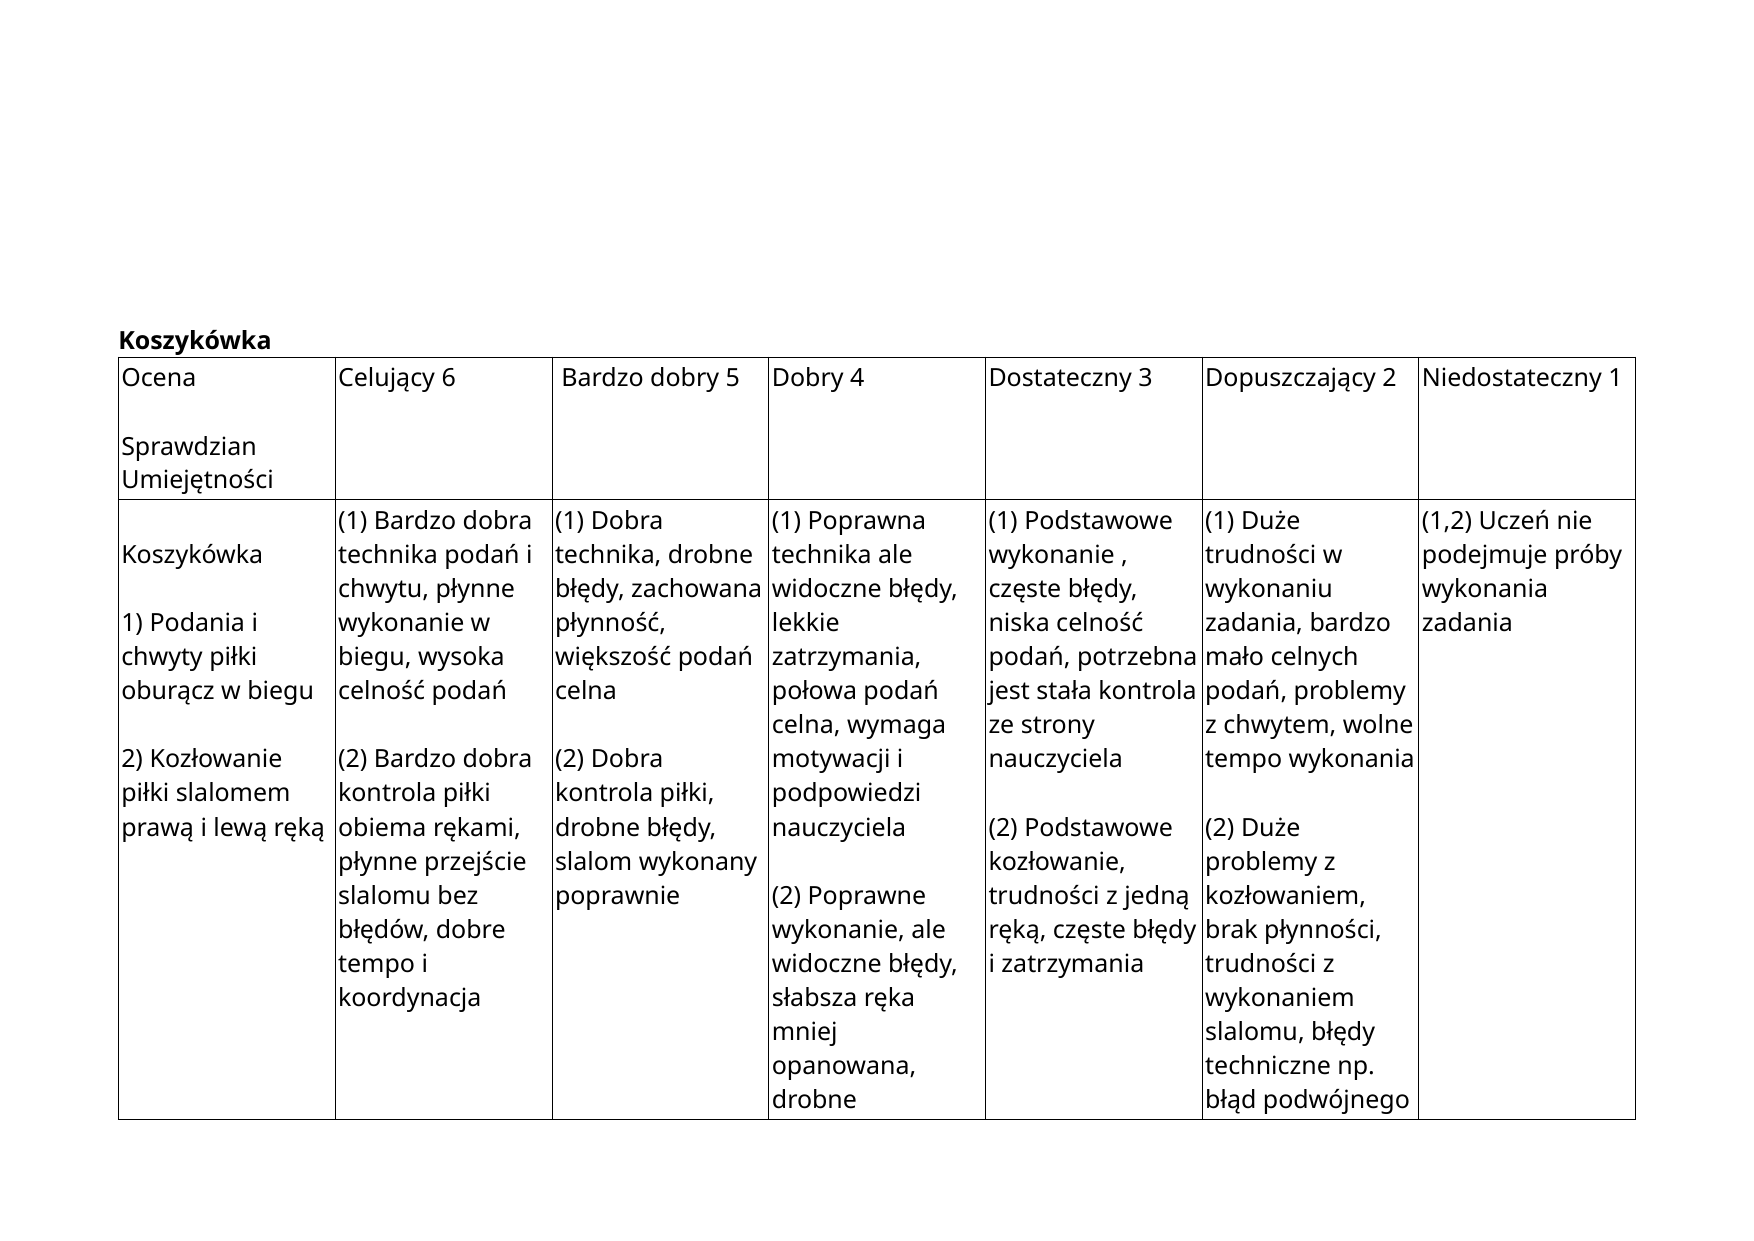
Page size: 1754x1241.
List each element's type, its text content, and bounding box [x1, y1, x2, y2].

table_header Bardzo dobry 5 [553, 358, 768, 499]
table_header Celujący 6 [336, 358, 552, 499]
text Koszykówka [118, 322, 1636, 357]
table_header Ocena Sprawdzian Umiejętności [119, 358, 335, 499]
table_header Niedostateczny 1 [1419, 358, 1635, 499]
table_cell (1) Podstawowe wykonanie , częste błędy, niska celność podań, potrzebna jest stała kontrola ze strony nauczyciela (2) Podstawowe kozłowanie, trudności z jedną ręką, częste błędy i zatrzymania [986, 500, 1202, 1119]
table_header Dobry 4 [769, 358, 985, 499]
table_cell (1,2) Uczeń nie podejmuje próby wykonania zadania [1419, 500, 1635, 1119]
table_cell (1) Poprawna technika ale widoczne błędy, lekkie zatrzymania, połowa podań celna, wymaga motywacji i podpowiedzi nauczyciela (2) Poprawne wykonanie, ale widoczne błędy, słabsza ręka mniej opanowana, drobne [769, 500, 985, 1119]
table_header Dopuszczający 2 [1203, 358, 1418, 499]
table_cell (1) Dobra technika, drobne błędy, zachowana płynność, większość podań celna (2) Dobra kontrola piłki, drobne błędy, slalom wykonany poprawnie [553, 500, 768, 1119]
table_cell Koszykówka 1) Podania i chwyty piłki oburącz w biegu 2) Kozłowanie piłki slalomem prawą i lewą ręką [119, 500, 335, 1119]
table_header Dostateczny 3 [986, 358, 1202, 499]
table_cell (1) Bardzo dobra technika podań i chwytu, płynne wykonanie w biegu, wysoka celność podań (2) Bardzo dobra kontrola piłki obiema rękami, płynne przejście slalomu bez błędów, dobre tempo i koordynacja [336, 500, 552, 1119]
table_cell (1) Duże trudności w wykonaniu zadania, bardzo mało celnych podań, problemy z chwytem, wolne tempo wykonania (2) Duże problemy z kozłowaniem, brak płynności, trudności z wykonaniem slalomu, błędy techniczne np. błąd podwójnego [1203, 500, 1418, 1119]
